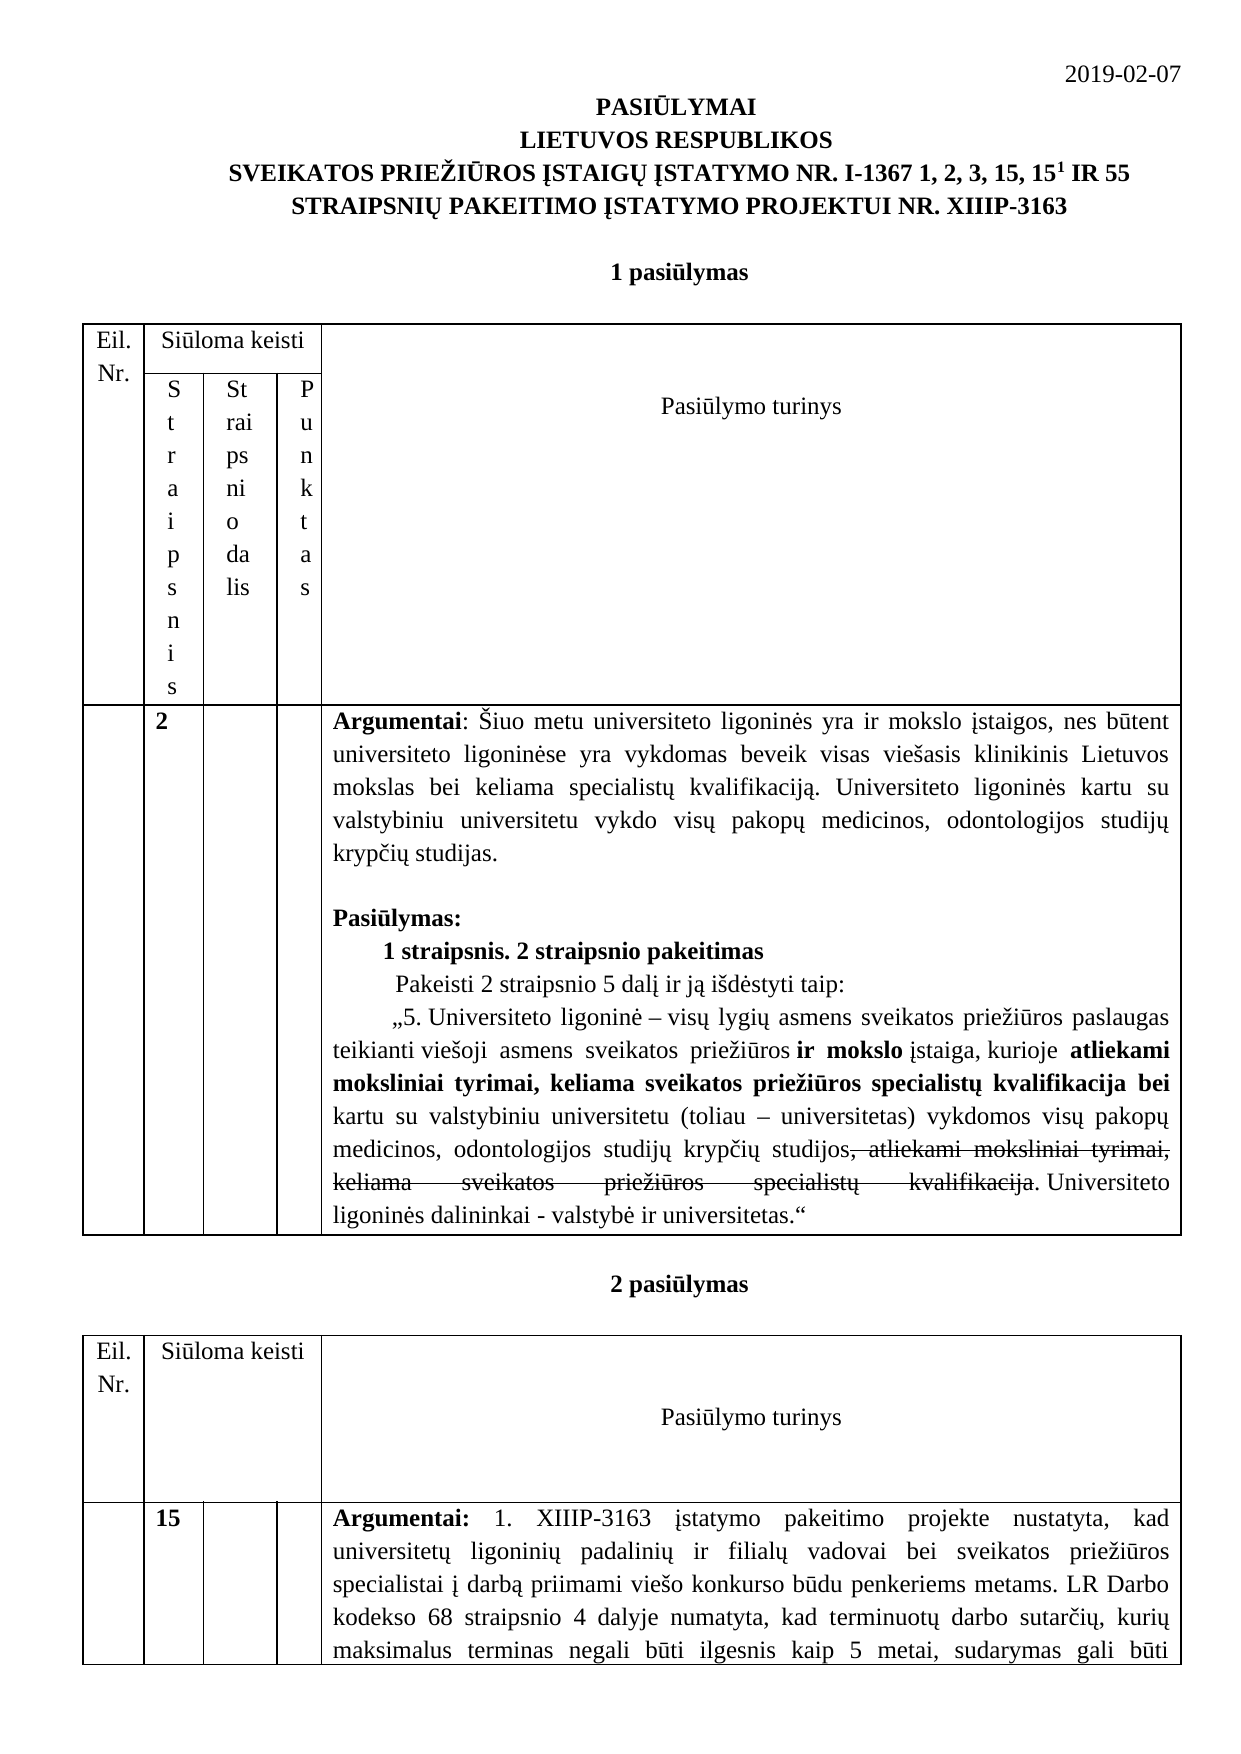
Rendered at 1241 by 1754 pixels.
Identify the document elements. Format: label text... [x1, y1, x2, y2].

table_header Eil. Nr. [84, 325, 143, 704]
table_cell Argumentai: 1. XIIIP-3163 įstatymo pakeitimo projekte nustatyta, kad universitetų ligoninių padalinių ir filialų vadovai bei sveikatos priežiūros specialistai į darbą priimami viešo konkurso būdu penkeriems metams. LR Darbo kodekso 68 straipsnio 4 dalyje numatyta, kad terminuotų darbo sutarčių, kurių maksimalus terminas negali būti ilgesnis kaip 5 metai, sudarymas gali būti [322, 1503, 1180, 1664]
text 2 pasiūlymas [177, 1269, 1181, 1297]
table_header Siūloma keisti [145, 1336, 321, 1501]
table_cell Argumentai: Šiuo metu universiteto ligoninės yra ir mokslo įstaigos, nes būtent universiteto ligoninėse yra vykdomas beveik visas viešasis klinikinis Lietuvos mokslas bei keliama specialistų kvalifikaciją. Universiteto ligoninės kartu su valstybiniu universitetu vykdo visų pakopų medicinos, odontologijos studijų krypčių studijas. Pasiūlymas: 1 straipsnis. 2 straipsnio pakeitimas Pakeisti 2 straipsnio 5 dalį ir ją išdėstyti taip: „5. Universiteto ligoninė – visų lygių asmens sveikatos priežiūros paslaugas teikianti viešoji asmens sveikatos priežiūros ir mokslo įstaiga, kurioje atliekami moksliniai tyrimai, keliama sveikatos priežiūros specialistų kvalifikacija bei kartu su valstybiniu universitetu (toliau – universitetas) vykdomos visų pakopų medicinos, odontologijos studijų krypčių studijos, atliekami moksliniai tyrimai, keliama sveikatos priežiūros specialistų kvalifikacija. Universiteto ligoninės dalininkai - valstybė ir universitetas.“ [322, 706, 1180, 1234]
table_cell Straipsnis [145, 374, 203, 704]
table_header Pasiūlymo turinys [322, 1336, 1180, 1501]
table_header Siūloma keisti [145, 325, 321, 372]
table_header Pasiūlymo turinys [322, 325, 1180, 704]
table_header Eil. Nr. [84, 1336, 143, 1501]
table_cell [204, 706, 276, 1234]
table_cell [278, 706, 321, 1234]
table_cell [278, 1503, 321, 1664]
table_cell Punktas [278, 374, 321, 704]
table_cell [84, 1503, 143, 1664]
table_cell 2 [145, 706, 203, 1234]
text SVEIKATOS PRIEŽIŪROS ĮSTAIGŲ ĮSTATYMO NR. I-1367 1, 2, 3, 15, 151 IR 55 [177, 158, 1181, 187]
text STRAIPSNIŲ PAKEITIMO ĮSTATYMO PROJEKTUI NR. XIIIP-3163 [177, 191, 1181, 220]
table_cell [204, 1503, 276, 1664]
text 2019-02-07 [177, 59, 1181, 88]
text PASIŪLYMAI [177, 92, 1181, 121]
table_cell Straipsnio dalis [204, 374, 276, 704]
table_cell 15 [145, 1503, 203, 1664]
text 1 pasiūlymas [177, 257, 1181, 286]
text LIETUVOS RESPUBLIKOS [177, 125, 1181, 154]
table_cell [84, 706, 143, 1234]
